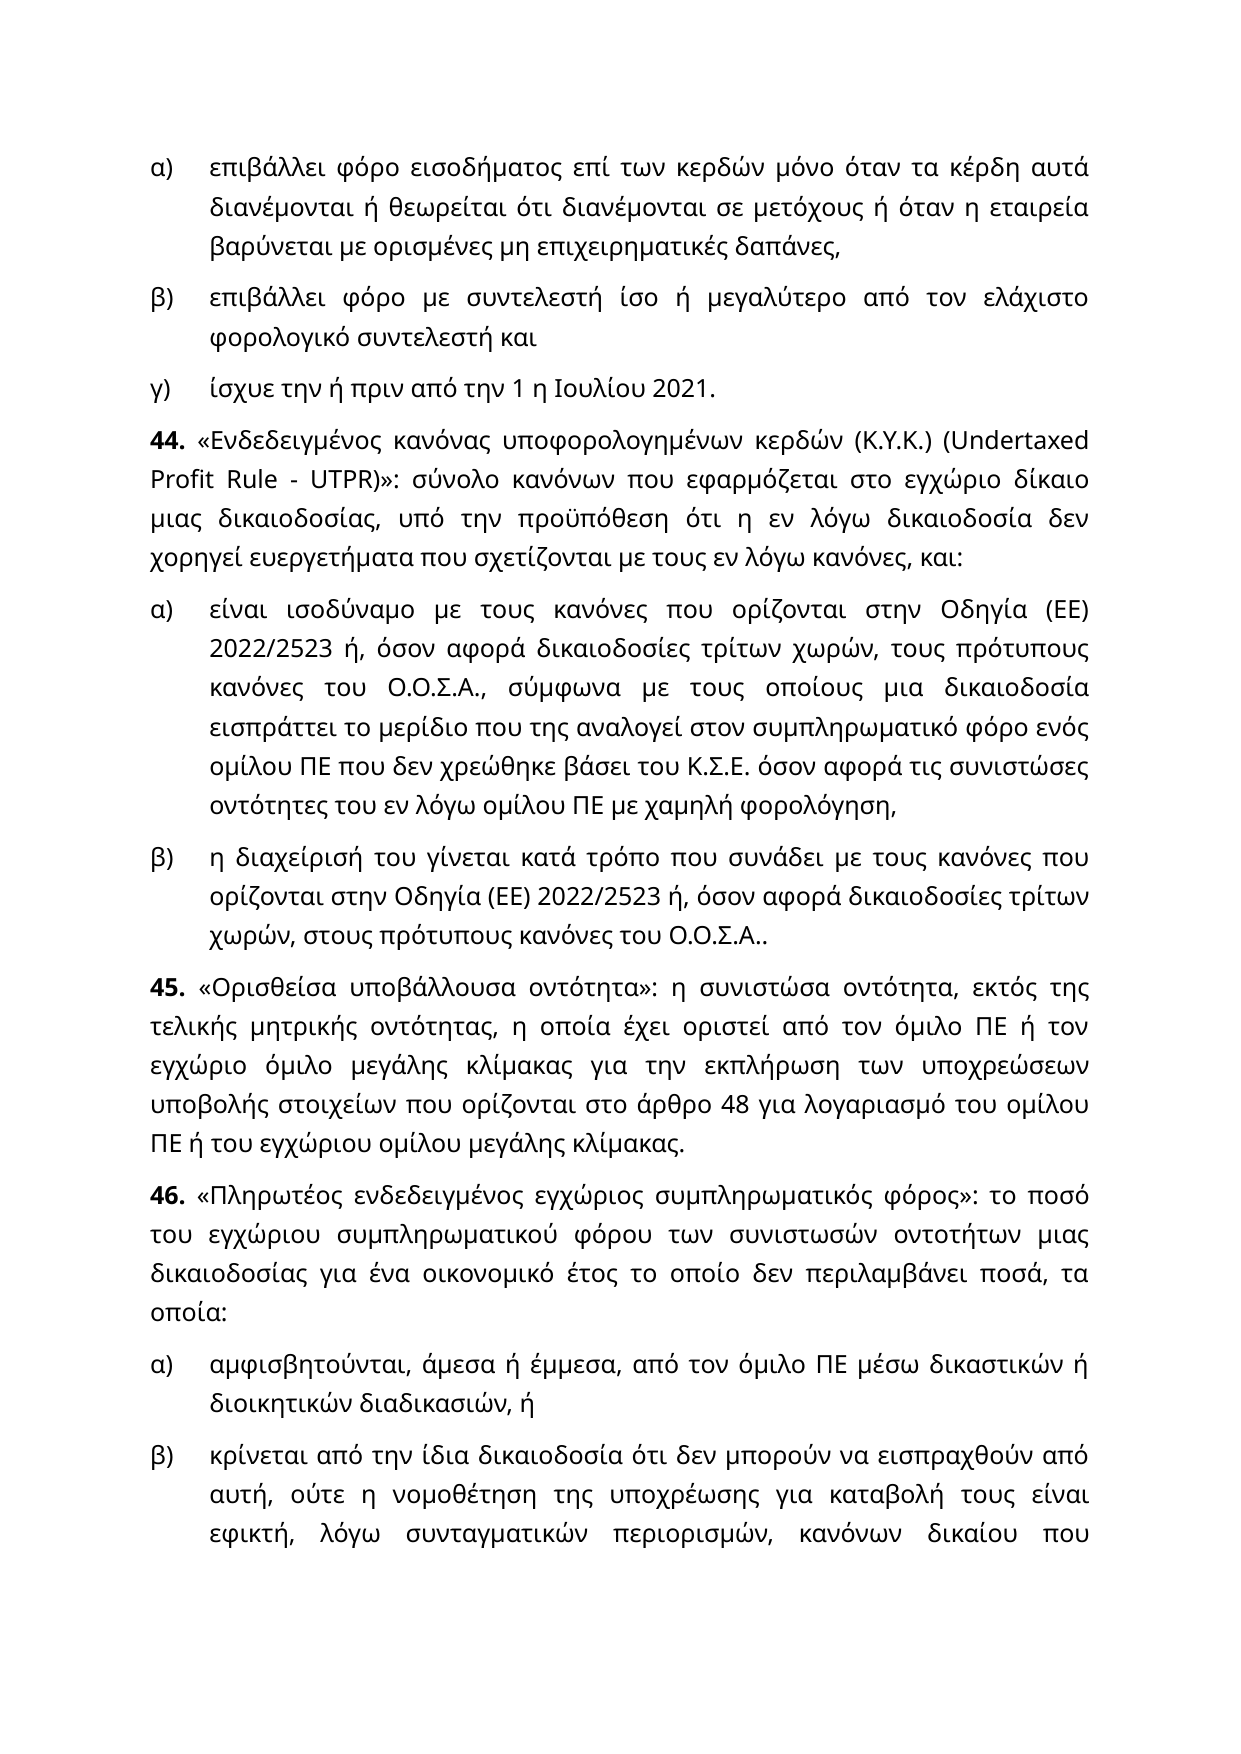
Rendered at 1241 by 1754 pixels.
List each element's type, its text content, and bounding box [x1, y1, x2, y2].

list γ) ίσχυε την ή πριν από την 1 η Ιουλίου 2021. [150, 371, 1090, 405]
list α) επιβάλλει φόρο εισοδήματος επί των κερδών μόνο όταν τα κέρδη αυτά διανέμονται ή θεωρείται ότι διανέμονται σε μετόχους ή όταν η εταιρεία βαρύνεται με ορισμένες μη επιχειρηματικές δαπάνες, [150, 150, 1090, 262]
list α) αμφισβητούνται, άμεσα ή έμμεσα, από τον όμιλο ΠΕ μέσω δικαστικών ή διοικητικών διαδικασιών, ή [150, 1347, 1090, 1420]
list α) είναι ισοδύναμο με τους κανόνες που ορίζονται στην Οδηγία (ΕΕ) 2022/2523 ή, όσον αφορά δικαιοδοσίες τρίτων χωρών, τους πρότυπους κανόνες του Ο.Ο.Σ.Α., σύμφωνα με τους οποίους μια δικαιοδοσία εισπράττει το μερίδιο που της αναλογεί στον συμπληρωματικό φόρο ενός ομίλου ΠΕ που δεν χρεώθηκε βάσει του Κ.Σ.Ε. όσον αφορά τις συνιστώσες οντότητες του εν λόγω ομίλου ΠΕ με χαμηλή φορολόγηση, [150, 592, 1090, 822]
list β) κρίνεται από την ίδια δικαιοδοσία ότι δεν μπορούν να εισπραχθούν από αυτή, ούτε η νομοθέτηση της υποχρέωσης για καταβολή τους είναι εφικτή, λόγω συνταγματικών περιορισμών, κανόνων δικαίου που [150, 1437, 1090, 1550]
text 44. «Ενδεδειγμένος κανόνας υποφορολογημένων κερδών (Κ.Υ.Κ.) (Undertaxed Profit Rule - UTPR)»: σύνολο κανόνων που εφαρμόζεται στο εγχώριο δίκαιο μιας δικαιοδοσίας, υπό την προϋπόθεση ότι η εν λόγω δικαιοδοσία δεν χορηγεί ευεργετήματα που σχετίζονται με τους εν λόγω κανόνες, και: [150, 422, 1090, 574]
text 46. «Πληρωτέος ενδεδειγμένος εγχώριος συμπληρωματικός φόρος»: το ποσό του εγχώριου συμπληρωματικού φόρου των συνιστωσών οντοτήτων μιας δικαιοδοσίας για ένα οικονομικό έτος το οποίο δεν περιλαμβάνει ποσά, τα οποία: [150, 1177, 1090, 1329]
text 45. «Ορισθείσα υποβάλλουσα οντότητα»: η συνιστώσα οντότητα, εκτός της τελικής μητρικής οντότητας, η οποία έχει οριστεί από τον όμιλο ΠΕ ή τον εγχώριο όμιλο μεγάλης κλίμακας για την εκπλήρωση των υποχρεώσεων υποβολής στοιχείων που ορίζονται στο άρθρο 48 για λογαριασμό του ομίλου ΠΕ ή του εγχώριου ομίλου μεγάλης κλίμακας. [150, 969, 1090, 1160]
list β) επιβάλλει φόρο με συντελεστή ίσο ή μεγαλύτερο από τον ελάχιστο φορολογικό συντελεστή και [150, 280, 1090, 353]
list β) η διαχείρισή του γίνεται κατά τρόπο που συνάδει με τους κανόνες που ορίζονται στην Οδηγία (ΕΕ) 2022/2523 ή, όσον αφορά δικαιοδοσίες τρίτων χωρών, στους πρότυπους κανόνες του Ο.Ο.Σ.Α.. [150, 839, 1090, 952]
